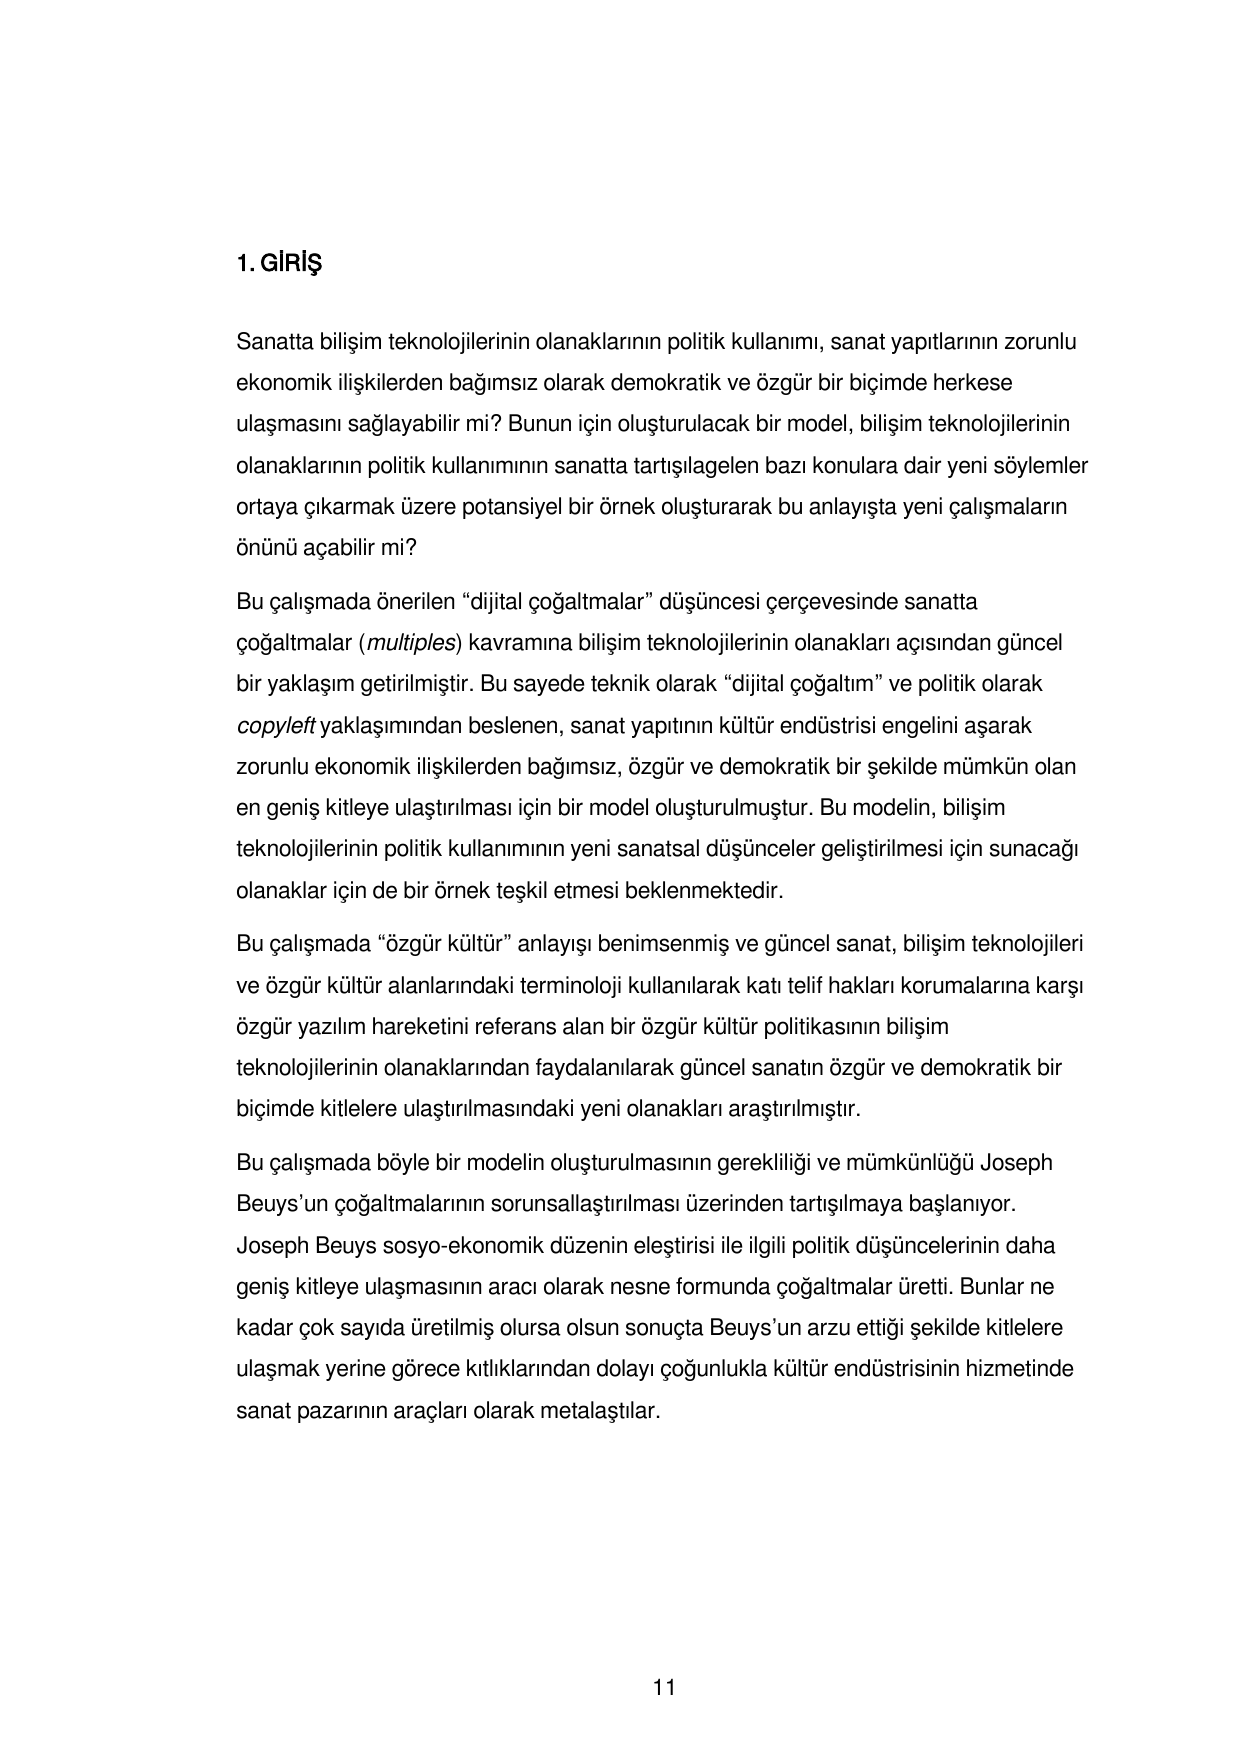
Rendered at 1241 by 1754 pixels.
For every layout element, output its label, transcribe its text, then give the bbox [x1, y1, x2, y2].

text Bu çalışmada böyle bir modelin oluşturulmasının gerekliliği ve mümkünlüğü Joseph Beuys’un çoğaltmalarının sorunsallaştırılması üzerinden tartışılmaya başlanıyor. Joseph Beuys sosyo-ekonomik düzenin eleştirisi ile ilgili politik düşüncelerinin daha geniş kitleye ulaşmasının aracı olarak nesne formunda çoğaltmalar üretti. Bunlar ne kadar çok sayıda üretilmiş olursa olsun sonuçta Beuys’un arzu ettiği şekilde kitlelere ulaşmak yerine görece kıtlıklarından dolayı çoğunlukla kültür endüstrisinin hizmetinde sanat pazarının araçları olarak metalaştılar. [236, 1148, 1093, 1423]
text Bu çalışmada “özgür kültür” anlayışı benimsenmiş ve güncel sanat, bilişim teknolojileri ve özgür kültür alanlarındaki terminoloji kullanılarak katı telif hakları korumalarına karşı özgür yazılım hareketini referans alan bir özgür kültür politikasının bilişim teknolojilerinin olanaklarından faydalanılarak güncel sanatın özgür ve demokratik bir biçimde kitlelere ulaştırılmasındaki yeni olanakları araştırılmıştır. [236, 929, 1093, 1121]
text Sanatta bilişim teknolojilerinin olanaklarının politik kullanımı, sanat yapıtlarının zorunlu ekonomik ilişkilerden bağımsız olarak demokratik ve özgür bir biçimde herkese ulaşmasını sağlayabilir mi? Bunun için oluşturulacak bir model, bilişim teknolojilerinin olanaklarının politik kullanımının sanatta tartışılagelen bazı konulara dair yeni söylemler ortaya çıkarmak üzere potansiyel bir örnek oluşturarak bu anlayışta yeni çalışmaların önünü açabilir mi? [236, 326, 1093, 560]
subtitle 1. GİRİŞ [236, 248, 1093, 275]
text Bu çalışmada önerilen “dijital çoğaltmalar” düşüncesi çerçevesinde sanatta çoğaltmalar (multiples) kavramına bilişim teknolojilerinin olanakları açısından güncel bir yaklaşım getirilmiştir. Bu sayede teknik olarak “dijital çoğaltım” ve politik olarak copyleft yaklaşımından beslenen, sanat yapıtının kültür endüstrisi engelini aşarak zorunlu ekonomik ilişkilerden bağımsız, özgür ve demokratik bir şekilde mümkün olan en geniş kitleye ulaştırılması için bir model oluşturulmuştur. Bu modelin, bilişim teknolojilerinin politik kullanımının yeni sanatsal düşünceler geliştirilmesi için sunacağı olanaklar için de bir örnek teşkil etmesi beklenmektedir. [236, 586, 1093, 903]
